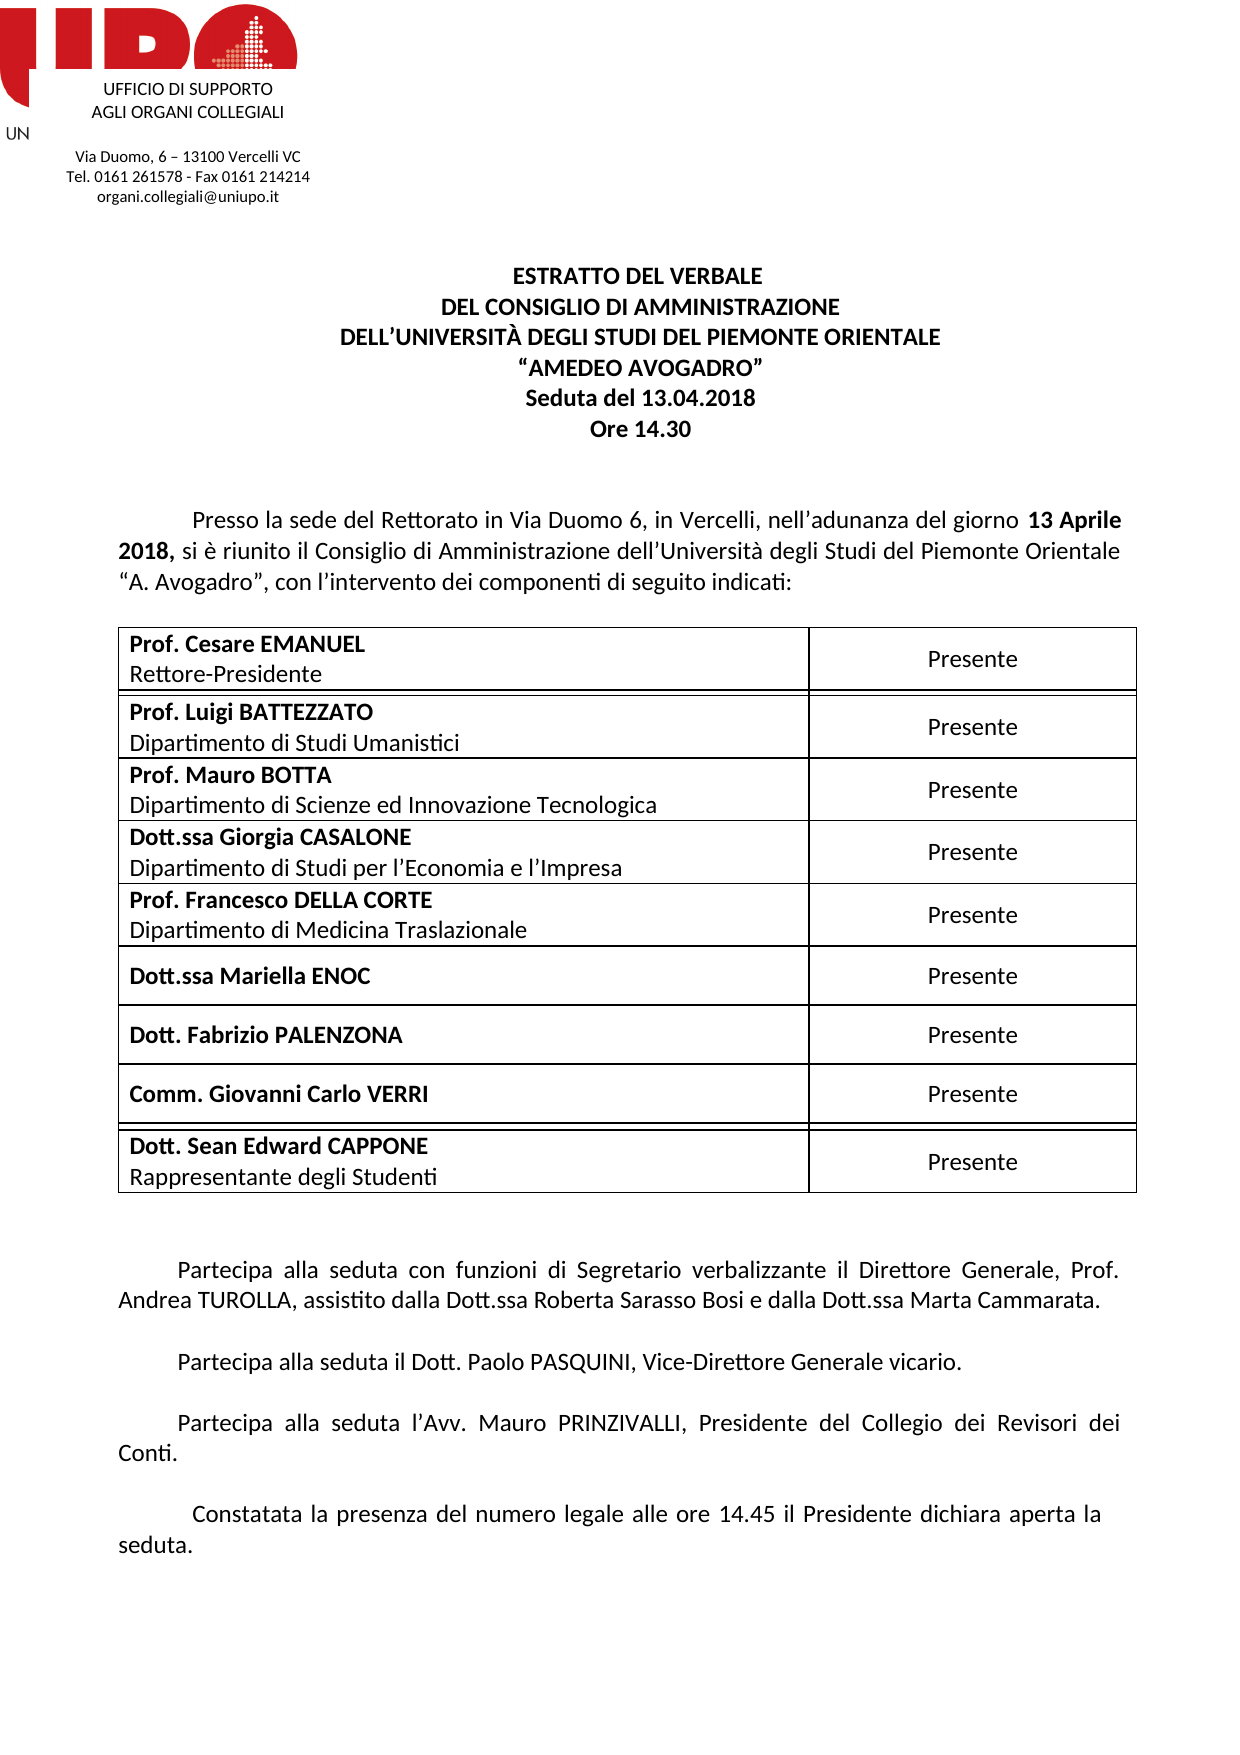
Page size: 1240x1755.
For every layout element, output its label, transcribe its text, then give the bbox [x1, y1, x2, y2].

table_cell Dott.ssa Giorgia CASALONE Dipartimento di Studi per l’Economia e l’Impresa [119, 821, 808, 882]
table_cell Presente [810, 696, 1136, 757]
table_cell Presente [810, 884, 1136, 945]
table_cell [810, 1124, 1136, 1129]
text Ore 14.30 [236, 413, 1045, 444]
text Via Duomo, 6 – 13100 Vercelli VC [44, 146, 332, 166]
text Partecipa alla seduta l’Avv. Mauro PRINZIVALLI, Presidente del Collegio dei Revisori dei Conti. [118, 1407, 1121, 1468]
table_cell Presente [810, 759, 1136, 820]
table_cell Prof. Luigi BATTEZZATO Dipartimento di Studi Umanistici [119, 696, 808, 757]
table_cell Dott. Fabrizio PALENZONA [119, 1006, 808, 1063]
table_cell Presente [810, 947, 1136, 1004]
text DELL’UNIVERSITÀ DEGLI STUDI DEL PIEMONTE ORIENTALE [236, 322, 1045, 352]
table_cell [119, 1124, 808, 1129]
text Seduta del 13.04.2018 [236, 383, 1045, 413]
table_cell Prof. Francesco DELLA CORTE Dipartimento di Medicina Traslazionale [119, 884, 808, 945]
text organi.collegiali@uniupo.it [44, 186, 332, 207]
text Presso la sede del Rettorato in Via Duomo 6, in Vercelli, nell’adunanza del giorno 13 Aprile 2018, si è riunito il Consiglio di Amministrazione dell’Università degli Studi del Piemonte Orientale “A. Avogadro”, con l’intervento dei componenti di seguito indicati: [118, 505, 1121, 596]
table_cell Dott. Sean Edward CAPPONE Rappresentante degli Studenti [119, 1131, 808, 1192]
text Constatata la presenza del numero legale alle ore 14.45 il Presidente dichiara aperta la seduta. [118, 1498, 1104, 1559]
table_cell Comm. Giovanni Carlo VERRI [119, 1065, 808, 1122]
text DEL CONSIGLIO DI AMMINISTRAZIONE [236, 291, 1045, 322]
text Tel. 0161 261578 - Fax 0161 214214 [44, 166, 332, 186]
text Partecipa alla seduta con funzioni di Segretario verbalizzante il Direttore Generale, Prof. Andrea TUROLLA, assistito dalla Dott.ssa Roberta Sarasso Bosi e dalla Dott.ssa Marta Cammarata. [118, 1254, 1121, 1315]
text Partecipa alla seduta il Dott. Paolo PASQUINI, Vice-Direttore Generale vicario. [118, 1346, 1121, 1376]
table_cell Presente [810, 821, 1136, 882]
table_header Prof. Cesare EMANUEL Rettore-Presidente [119, 628, 808, 689]
table_cell Dott.ssa Mariella ENOC [119, 947, 808, 1004]
table_cell Presente [810, 1006, 1136, 1063]
text ESTRATTO DEL VERBALE [236, 261, 1045, 291]
table_header Presente [810, 628, 1136, 689]
table_cell Presente [810, 1131, 1136, 1192]
text AGLI ORGANI COLLEGIALI [44, 100, 332, 123]
table_cell Presente [810, 1065, 1136, 1122]
text UFFICIO DI SUPPORTO [44, 77, 332, 100]
table_cell Prof. Mauro BOTTA Dipartimento di Scienze ed Innovazione Tecnologica [119, 759, 808, 820]
text “AMEDEO AVOGADRO” [236, 352, 1045, 383]
